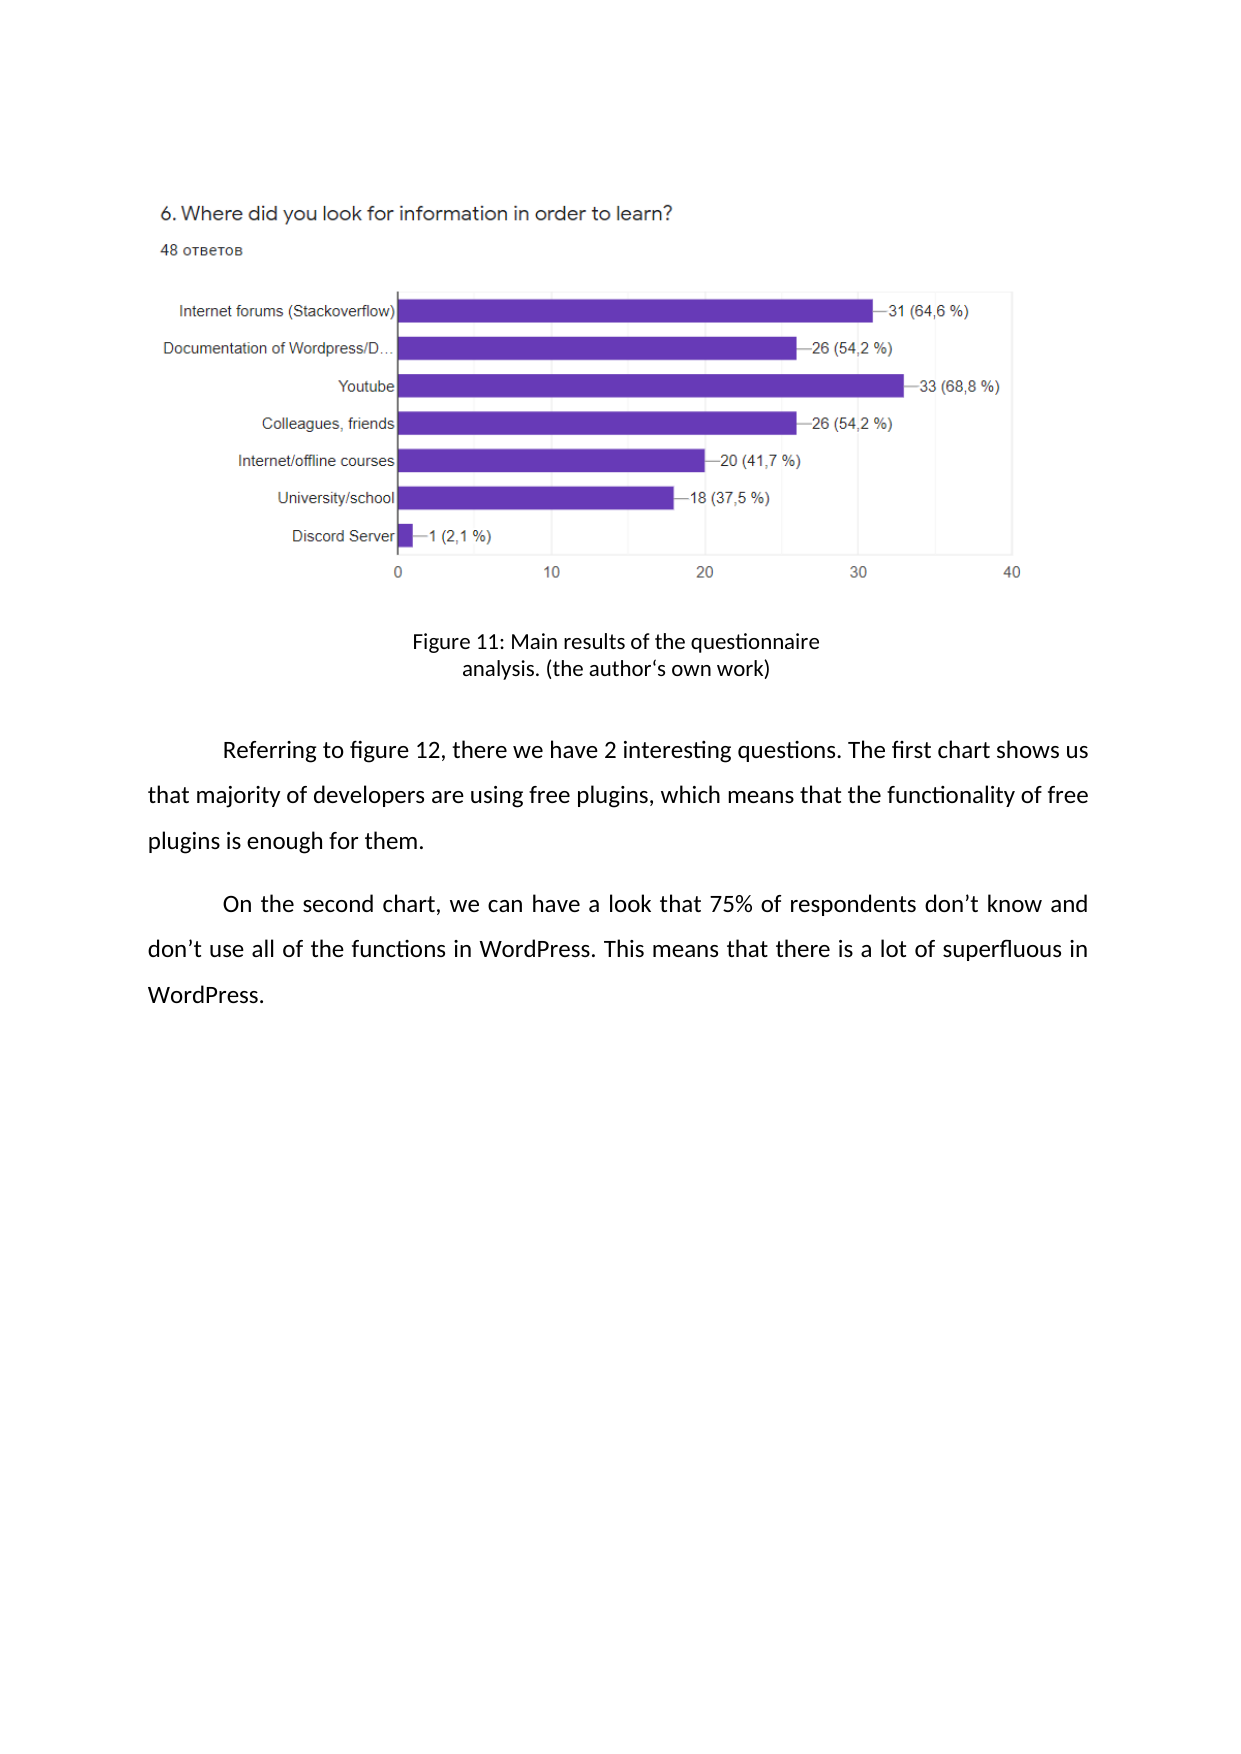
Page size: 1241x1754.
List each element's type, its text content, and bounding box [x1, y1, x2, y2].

text Referring to figure 12, there we have 2 interesting questions. The first chart shows us that majority of developers are using free plugins, which means that the functionality of free plugins is enough for them. [148, 734, 1090, 856]
text On the second chart, we can have a look that 75% of respondents don’t know and don’t use all of the functions in WordPress. This means that there is a lot of superfluous in WordPress. [148, 888, 1090, 1010]
picture [139, 178, 1115, 624]
